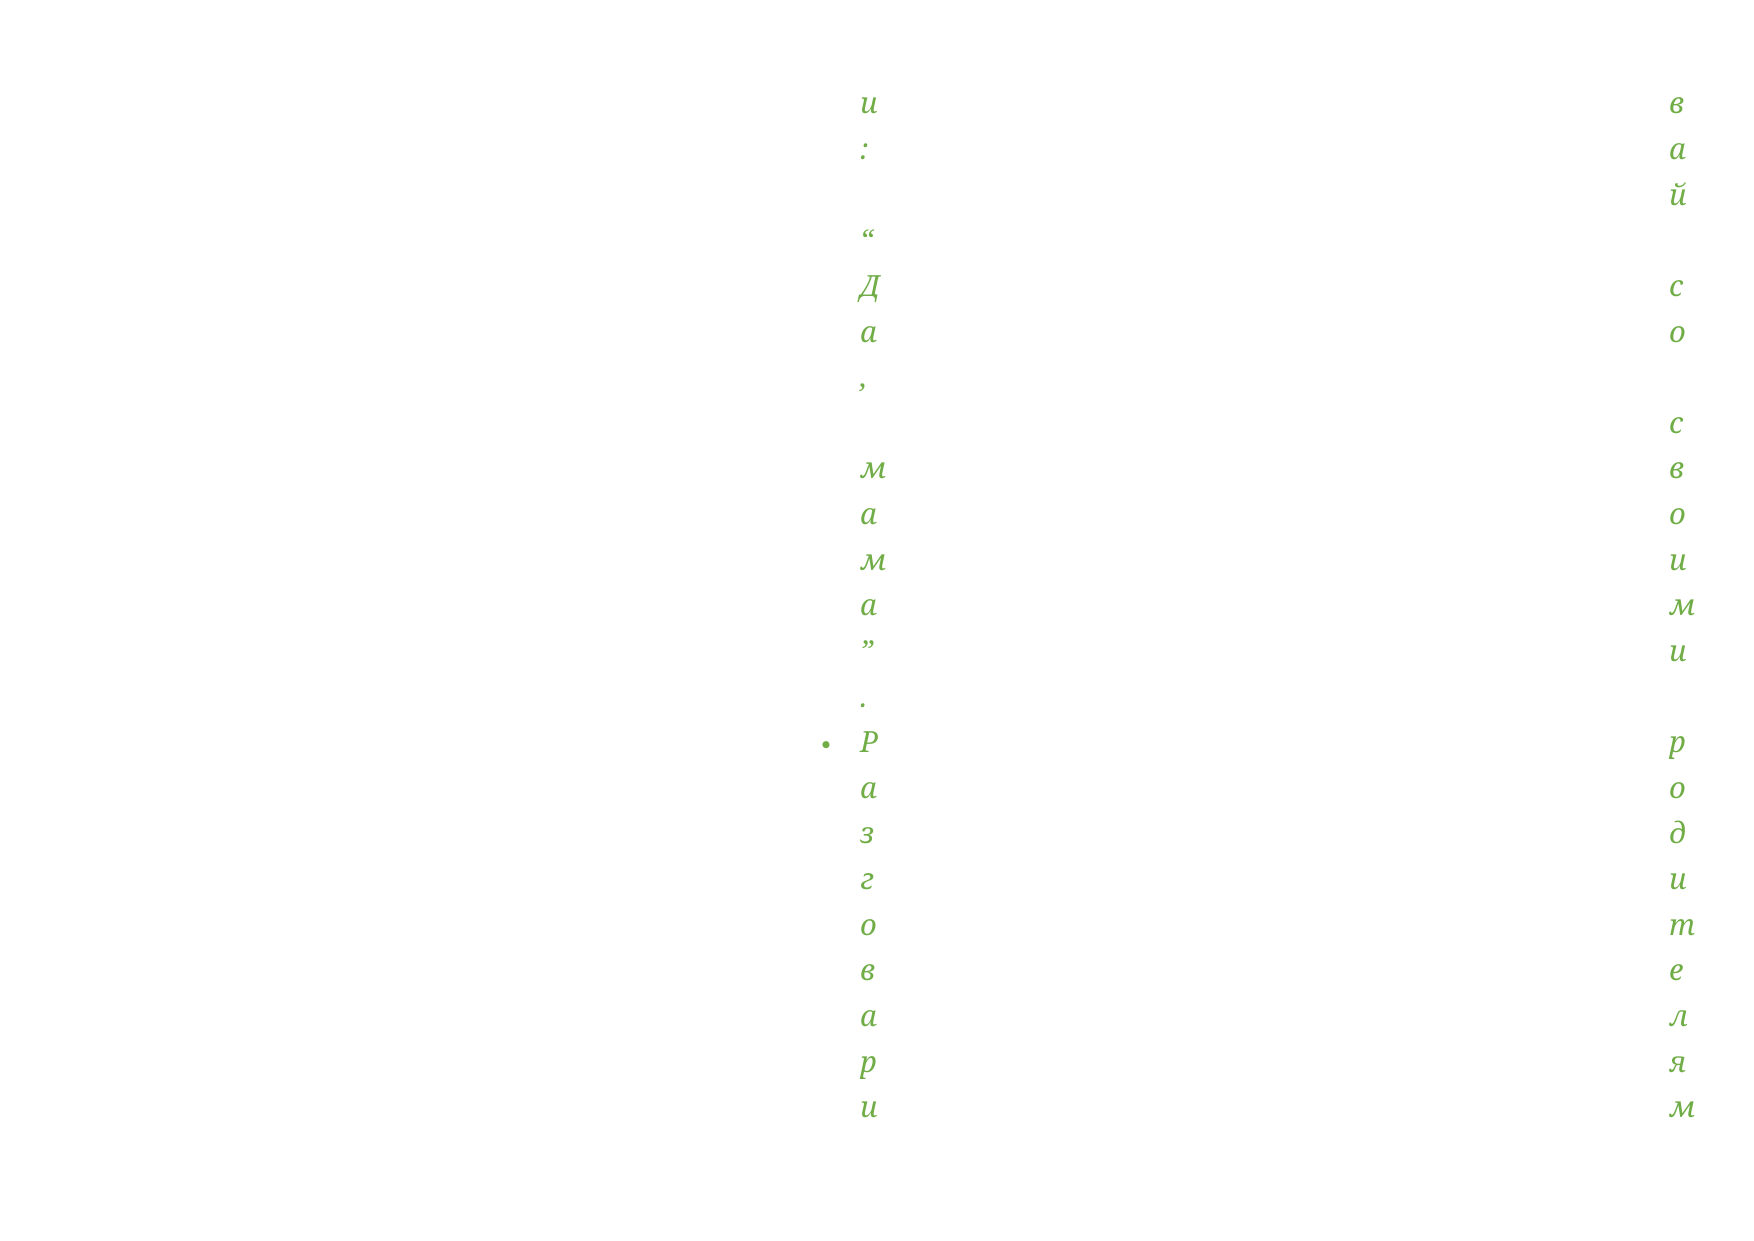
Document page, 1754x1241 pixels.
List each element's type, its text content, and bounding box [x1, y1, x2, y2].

list Разговаривай со своими родителями, сообщай им новости твоей жизни. [860, 842, 868, 1076]
list Разговаривай со своими родителями, сообщай им новости твоей жизни. [1669, 83, 1677, 613]
list Разговаривай со своими родителями, сообщай им новости твоей жизни. [1669, 752, 1677, 1024]
